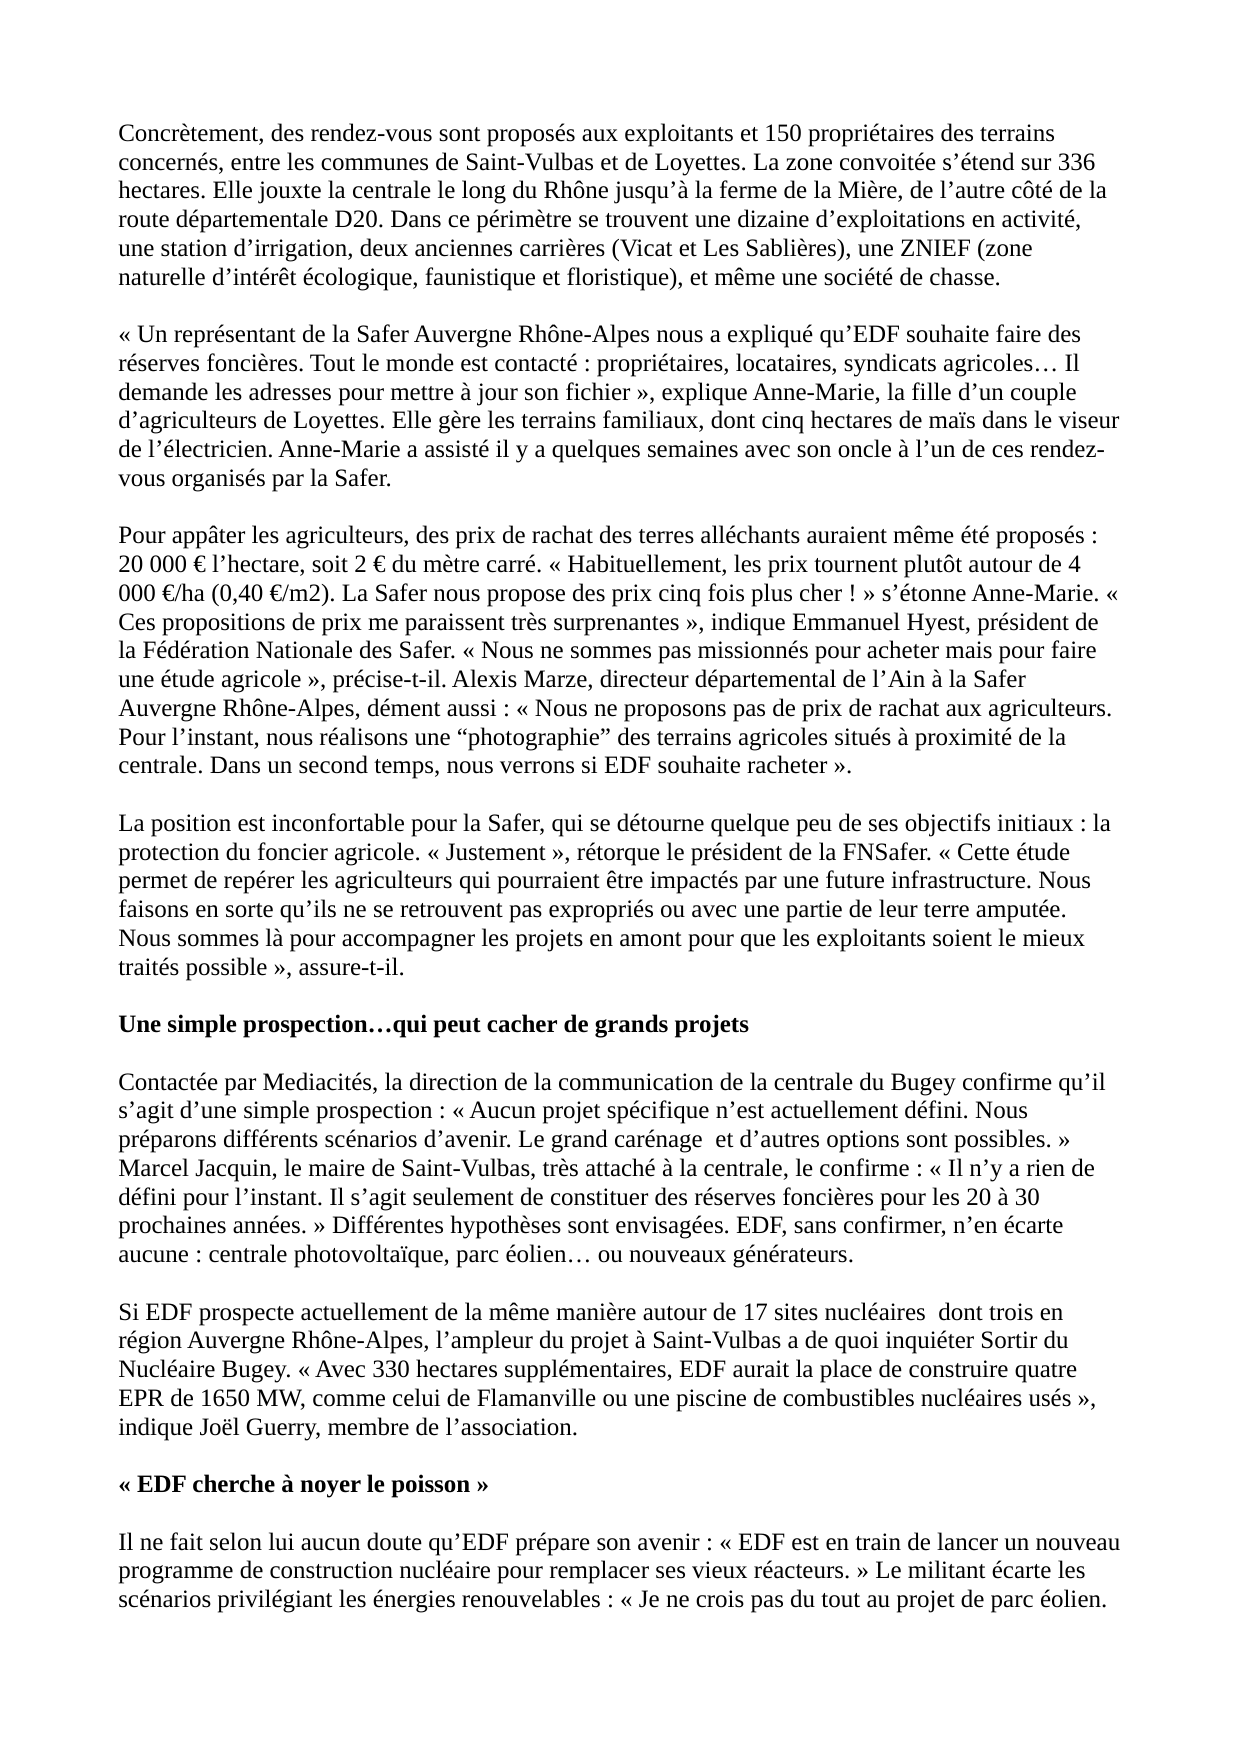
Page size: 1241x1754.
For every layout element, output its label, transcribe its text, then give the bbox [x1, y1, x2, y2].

text « EDF cherche à noyer le poisson » [118, 1469, 1122, 1498]
text Une simple prospection…qui peut cacher de grands projets [118, 1009, 1122, 1038]
text Il ne fait selon lui aucun doute qu’EDF prépare son avenir : « EDF est en train de lancer un nouveau programme de construction nucléaire pour remplacer ses vieux réacteurs. » Le militant écarte les scénarios privilégiant les énergies renouvelables : « Je ne crois pas du tout au projet de parc éolien. [118, 1527, 1122, 1613]
text La position est inconfortable pour la Safer, qui se détourne quelque peu de ses objectifs initiaux : la protection du foncier agricole. « Justement », rétorque le président de la FNSafer. « Cette étude permet de repérer les agriculteurs qui pourraient être impactés par une future infrastructure. Nous faisons en sorte qu’ils ne se retrouvent pas expropriés ou avec une partie de leur terre amputée. Nous sommes là pour accompagner les projets en amont pour que les exploitants soient le mieux traités possible », assure-t-il. [118, 808, 1122, 981]
text Si EDF prospecte actuellement de la même manière autour de 17 sites nucléaires dont trois en région Auvergne Rhône-Alpes, l’ampleur du projet à Saint-Vulbas a de quoi inquiéter Sortir du Nucléaire Bugey. « Avec 330 hectares supplémentaires, EDF aurait la place de construire quatre EPR de 1650 MW, comme celui de Flamanville ou une piscine de combustibles nucléaires usés », indique Joël Guerry, membre de l’association. [118, 1297, 1122, 1441]
text Concrètement, des rendez-vous sont proposés aux exploitants et 150 propriétaires des terrains concernés, entre les communes de Saint-Vulbas et de Loyettes. La zone convoitée s’étend sur 336 hectares. Elle jouxte la centrale le long du Rhône jusqu’à la ferme de la Mière, de l’autre côté de la route départementale D20. Dans ce périmètre se trouvent une dizaine d’exploitations en activité, une station d’irrigation, deux anciennes carrières (Vicat et Les Sablières), une ZNIEF (zone naturelle d’intérêt écologique, faunistique et floristique), et même une société de chasse. [118, 118, 1122, 291]
text Contactée par Mediacités, la direction de la communication de la centrale du Bugey confirme qu’il s’agit d’une simple prospection : « Aucun projet spécifique n’est actuellement défini. Nous préparons différents scénarios d’avenir. Le grand carénage et d’autres options sont possibles. » Marcel Jacquin, le maire de Saint-Vulbas, très attaché à la centrale, le confirme : « Il n’y a rien de défini pour l’instant. Il s’agit seulement de constituer des réserves foncières pour les 20 à 30 prochaines années. » Différentes hypothèses sont envisagées. EDF, sans confirmer, n’en écarte aucune : centrale photovoltaïque, parc éolien… ou nouveaux générateurs. [118, 1067, 1122, 1268]
text Pour appâter les agriculteurs, des prix de rachat des terres alléchants auraient même été proposés : 20 000 € l’hectare, soit 2 € du mètre carré. « Habituellement, les prix tournent plutôt autour de 4 000 €/ha (0,40 €/m2). La Safer nous propose des prix cinq fois plus cher ! » s’étonne Anne-Marie. « Ces propositions de prix me paraissent très surprenantes », indique Emmanuel Hyest, président de la Fédération Nationale des Safer. « Nous ne sommes pas missionnés pour acheter mais pour faire une étude agricole », précise-t-il. Alexis Marze, directeur départemental de l’Ain à la Safer Auvergne Rhône-Alpes, dément aussi : « Nous ne proposons pas de prix de rachat aux agriculteurs. Pour l’instant, nous réalisons une “photographie” des terrains agricoles situés à proximité de la centrale. Dans un second temps, nous verrons si EDF souhaite racheter ». [118, 521, 1122, 779]
text « Un représentant de la Safer Auvergne Rhône-Alpes nous a expliqué qu’EDF souhaite faire des réserves foncières. Tout le monde est contacté : propriétaires, locataires, syndicats agricoles… Il demande les adresses pour mettre à jour son fichier », explique Anne-Marie, la fille d’un couple d’agriculteurs de Loyettes. Elle gère les terrains familiaux, dont cinq hectares de maïs dans le viseur de l’électricien. Anne-Marie a assisté il y a quelques semaines avec son oncle à l’un de ces rendez-vous organisés par la Safer. [118, 319, 1122, 492]
